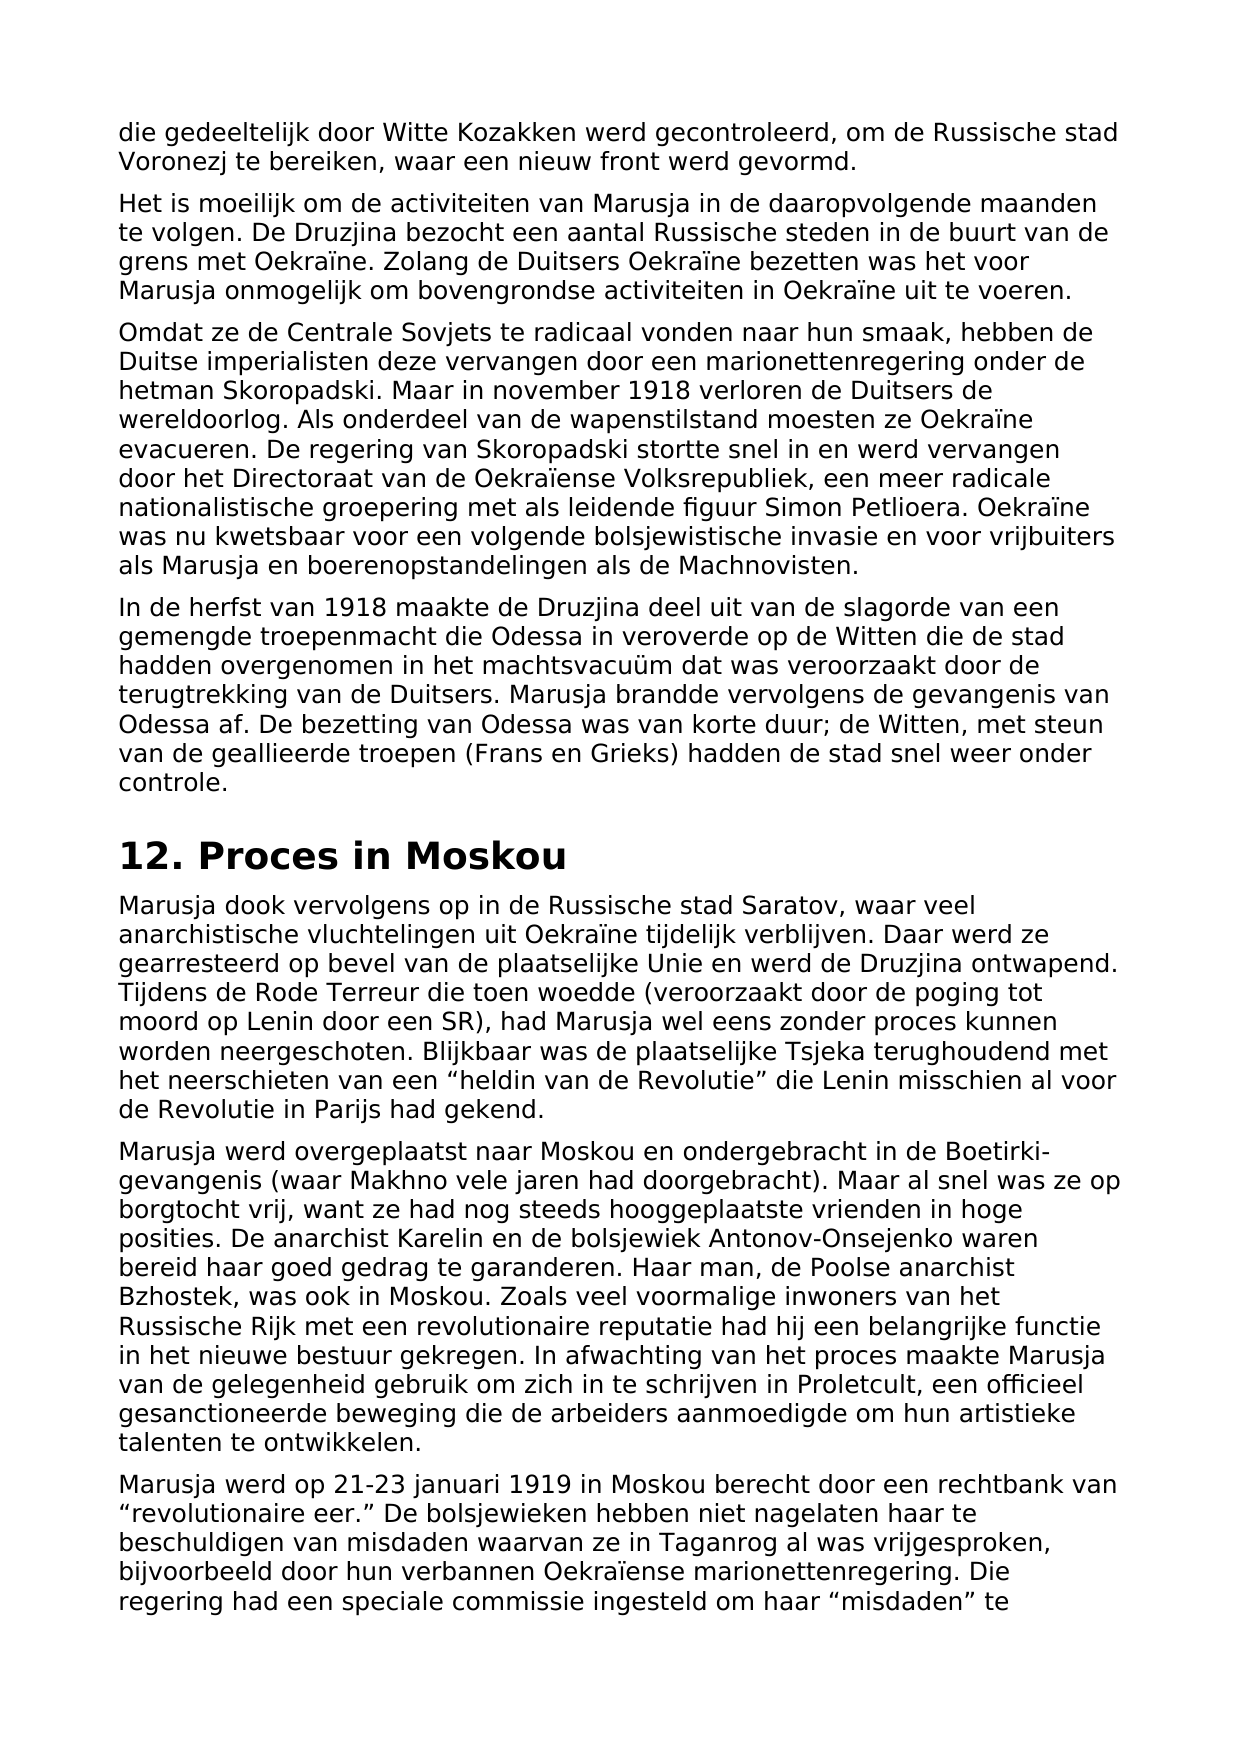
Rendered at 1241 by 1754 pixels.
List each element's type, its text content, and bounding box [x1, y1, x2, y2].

text Marusja dook vervolgens op in de Russische stad Saratov, waar veel anarchistische vluchtelingen uit Oekraïne tijdelijk verblijven. Daar werd ze gearresteerd op bevel van de plaatselijke Unie en werd de Druzjina ontwapend. Tijdens de Rode Terreur die toen woedde (veroorzaakt door de poging tot moord op Lenin door een SR), had Marusja wel eens zonder proces kunnen worden neergeschoten. Blijkbaar was de plaatselijke Tsjeka terughoudend met het neerschieten van een “heldin van de Revolutie” die Lenin misschien al voor de Revolutie in Parijs had gekend. [118, 891, 1122, 1124]
subtitle 12. Proces in Moskou [118, 835, 1122, 878]
text die gedeeltelijk door Witte Kozakken werd gecontroleerd, om de Russische stad Voronezj te bereiken, waar een nieuw front werd gevormd. [118, 118, 1122, 176]
text Omdat ze de Centrale Sovjets te radicaal vonden naar hun smaak, hebben de Duitse imperialisten deze vervangen door een marionettenregering onder de hetman Skoropadski. Maar in november 1918 verloren de Duitsers de wereldoorlog. Als onderdeel van de wapenstilstand moesten ze Oekraïne evacueren. De regering van Skoropadski stortte snel in en werd vervangen door het Directoraat van de Oekraïense Volksrepubliek, een meer radicale nationalistische groepering met als leidende figuur Simon Petlioera. Oekraïne was nu kwetsbaar voor een volgende bolsjewistische invasie en voor vrijbuiters als Marusja en boerenopstandelingen als de Machnovisten. [118, 318, 1122, 581]
text Marusja werd op 21-23 januari 1919 in Moskou berecht door een rechtbank van “revolutionaire eer.” De bolsjewieken hebben niet nagelaten haar te beschuldigen van misdaden waarvan ze in Taganrog al was vrijgesproken, bijvoorbeeld door hun verbannen Oekraïense marionettenregering. Die regering had een speciale commissie ingesteld om haar “misdaden” te [118, 1470, 1122, 1616]
text In de herfst van 1918 maakte de Druzjina deel uit van de slagorde van een gemengde troepenmacht die Odessa in veroverde op de Witten die de stad hadden overgenomen in het machtsvacuüm dat was veroorzaakt door de terugtrekking van de Duitsers. Marusja brandde vervolgens de gevangenis van Odessa af. De bezetting van Odessa was van korte duur; de Witten, met steun van de geallieerde troepen (Frans en Grieks) hadden de stad snel weer onder controle. [118, 593, 1122, 797]
text Het is moeilijk om de activiteiten van Marusja in de daaropvolgende maanden te volgen. De Druzjina bezocht een aantal Russische steden in de buurt van de grens met Oekraïne. Zolang de Duitsers Oekraïne bezetten was het voor Marusja onmogelijk om bovengrondse activiteiten in Oekraïne uit te voeren. [118, 189, 1122, 306]
text Marusja werd overgeplaatst naar Moskou en ondergebracht in de Boetirki-gevangenis (waar Makhno vele jaren had doorgebracht). Maar al snel was ze op borgtocht vrij, want ze had nog steeds hooggeplaatste vrienden in hoge posities. De anarchist Karelin en de bolsjewiek Antonov-Onsejenko waren bereid haar goed gedrag te garanderen. Haar man, de Poolse anarchist Bzhostek, was ook in Moskou. Zoals veel voormalige inwoners van het Russische Rijk met een revolutionaire reputatie had hij een belangrijke functie in het nieuwe bestuur gekregen. In afwachting van het proces maakte Marusja van de gelegenheid gebruik om zich in te schrijven in Proletcult, een officieel gesanctioneerde beweging die de arbeiders aanmoedigde om hun artistieke talenten te ontwikkelen. [118, 1137, 1122, 1458]
